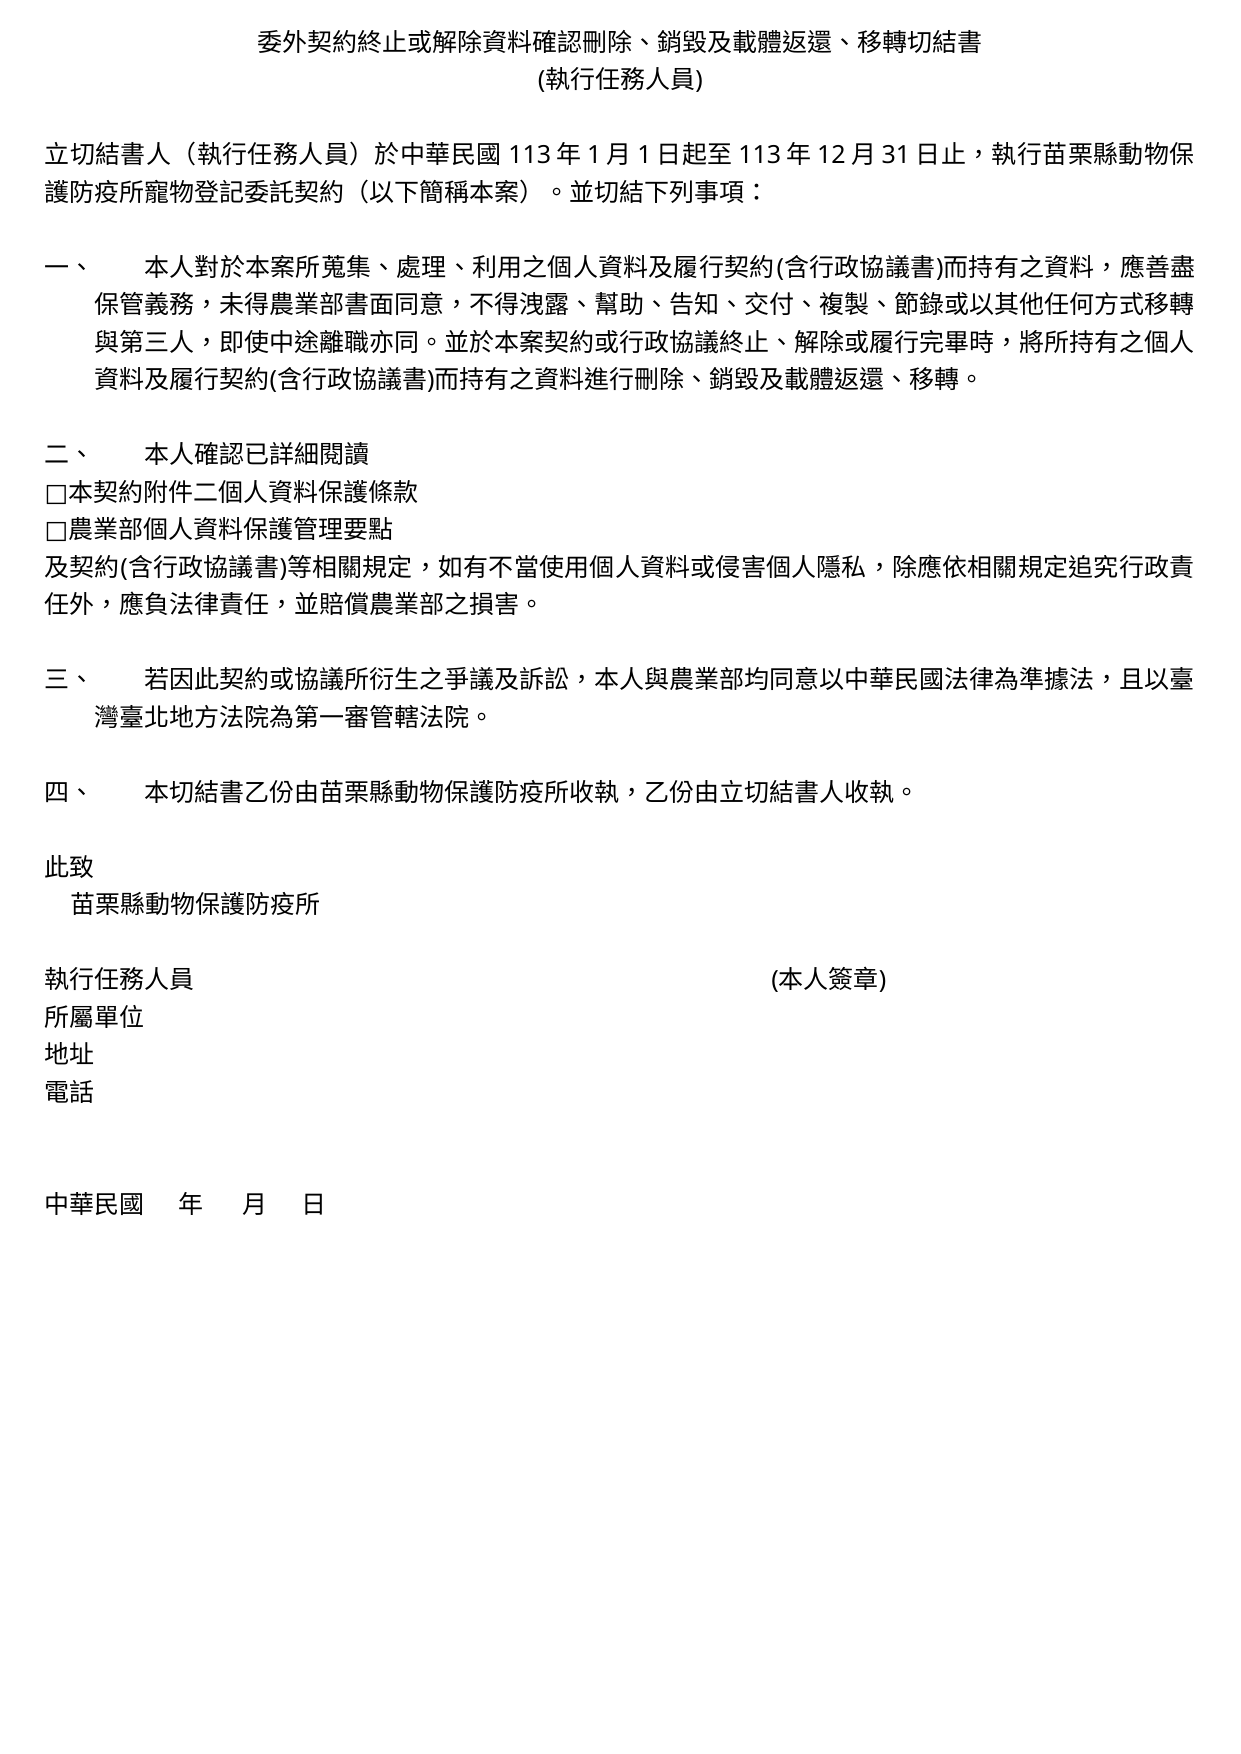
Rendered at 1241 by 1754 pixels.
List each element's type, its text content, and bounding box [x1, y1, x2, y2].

text 中華民國 年 月 日 [44, 1184, 1196, 1222]
text 苗栗縣動物保護防疫所 [44, 884, 1196, 922]
text 此致 [44, 847, 1196, 884]
text 立切結書人（執行任務人員）於中華民國113年1月1日起至113年12月31日止，執行苗栗縣動物保護防疫所寵物登記委託契約（以下簡稱本案）。並切結下列事項： [44, 134, 1196, 209]
text (執行任務人員) [44, 59, 1196, 97]
table_cell [210, 1072, 897, 1109]
table_header (本人簽章) [210, 959, 897, 997]
list 本切結書乙份由苗栗縣動物保護防疫所收執，乙份由立切結書人收執。 [44, 772, 1196, 809]
table_cell [210, 1034, 897, 1072]
list 本人對於本案所蒐集、處理、利用之個人資料及履行契約(含行政協議書)而持有之資料，應善盡保管義務，未得農業部書面同意，不得洩露、幫助、告知、交付、複製、節錄或以其他任何方式移轉與第三人，即使中途離職亦同。並於本案契約或行政協議終止、解除或履行完畢時，將所持有之個人資料及履行契約(含行政協議書)而持有之資料進行刪除、銷毀及載體返還、移轉。 [44, 247, 1196, 397]
list 若因此契約或協議所衍生之爭議及訴訟，本人與農業部均同意以中華民國法律為準據法，且以臺灣臺北地方法院為第一審管轄法院。 [44, 659, 1196, 734]
table_cell 地址 [33, 1034, 210, 1072]
table_cell [210, 997, 897, 1034]
text □本契約附件二個人資料保護條款 [44, 472, 1196, 509]
list 本人確認已詳細閱讀 [44, 434, 1196, 472]
table_cell 電話 [33, 1072, 210, 1109]
text 委外契約終止或解除資料確認刪除、銷毀及載體返還、移轉切結書 [44, 22, 1196, 59]
table_header 執行任務人員 [33, 959, 210, 997]
text 及契約(含行政協議書)等相關規定，如有不當使用個人資料或侵害個人隱私，除應依相關規定追究行政責任外，應負法律責任，並賠償農業部之損害。 [44, 547, 1196, 622]
table_cell 所屬單位 [33, 997, 210, 1034]
text □農業部個人資料保護管理要點 [44, 509, 1196, 547]
